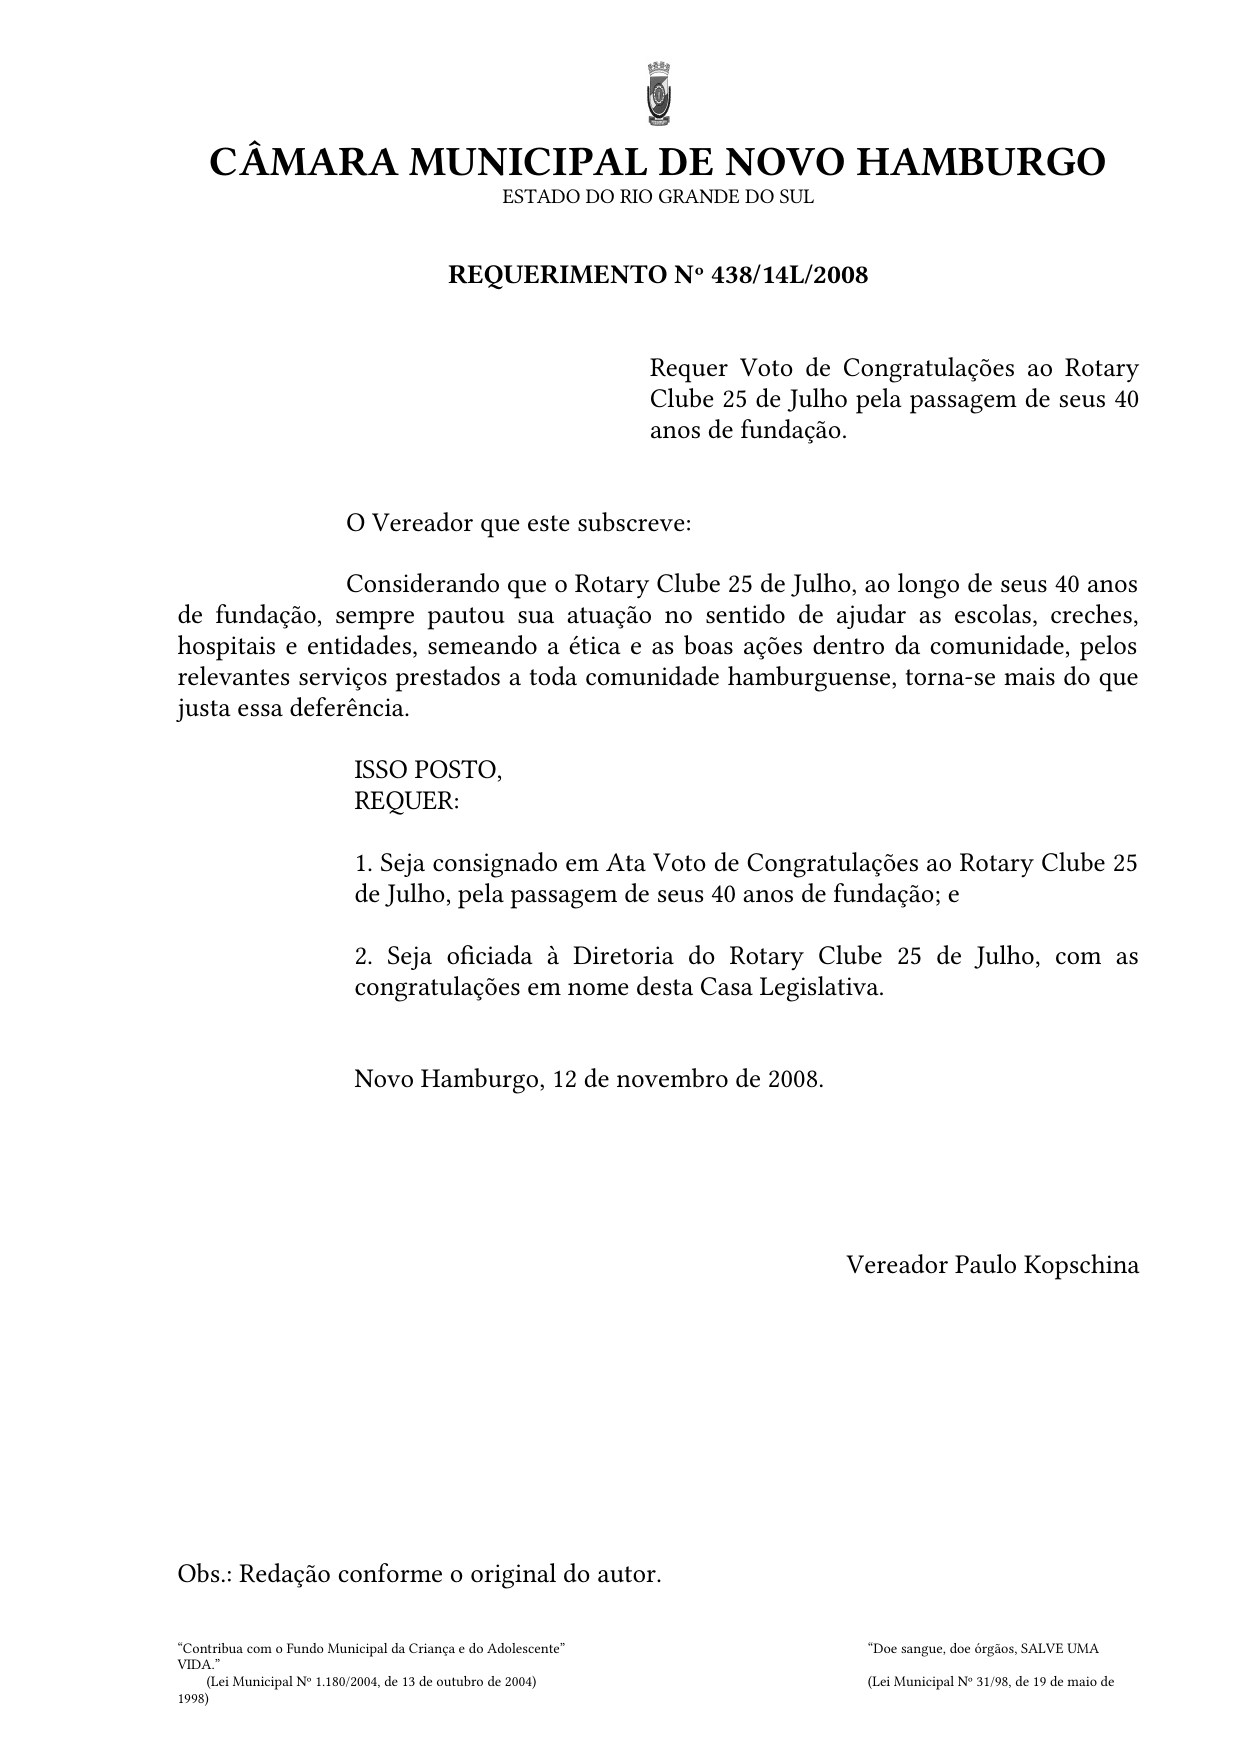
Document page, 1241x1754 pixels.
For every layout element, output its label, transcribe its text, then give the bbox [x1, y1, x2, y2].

text Vereador Paulo Kopschina [177, 1249, 1140, 1280]
text REQUERIMENTO Nº 438/14L/2008 [177, 259, 1140, 290]
text O Vereador que este subscreve: [177, 507, 1140, 538]
text 2. Seja oficiada à Diretoria do Rotary Clube 25 de Julho, com as congratulações em nome desta Casa Legislativa. [354, 940, 1140, 1002]
text 1. Seja consignado em Ata Voto de Congratulações ao Rotary Clube 25 de Julho, pela passagem de seus 40 anos de fundação; e [354, 847, 1140, 909]
text Requer Voto de Congratulações ao Rotary Clube 25 de Julho pela passagem de seus 40 anos de fundação. [650, 352, 1140, 445]
text Obs.: Redação conforme o original do autor. [177, 1559, 1140, 1589]
text ISSO POSTO, [177, 754, 1140, 785]
text Novo Hamburgo, 12 de novembro de 2008. [177, 1064, 1140, 1094]
text Considerando que o Rotary Clube 25 de Julho, ao longo de seus 40 anos de fundação, sempre pautou sua atuação no sentido de ajudar as escolas, creches, hospitais e entidades, semeando a ética e as boas ações dentro da comunidade, pelos relevantes serviços prestados a toda comunidade hamburguense, torna-se mais do que justa essa deferência. [177, 569, 1140, 723]
text REQUER: [177, 785, 1140, 816]
